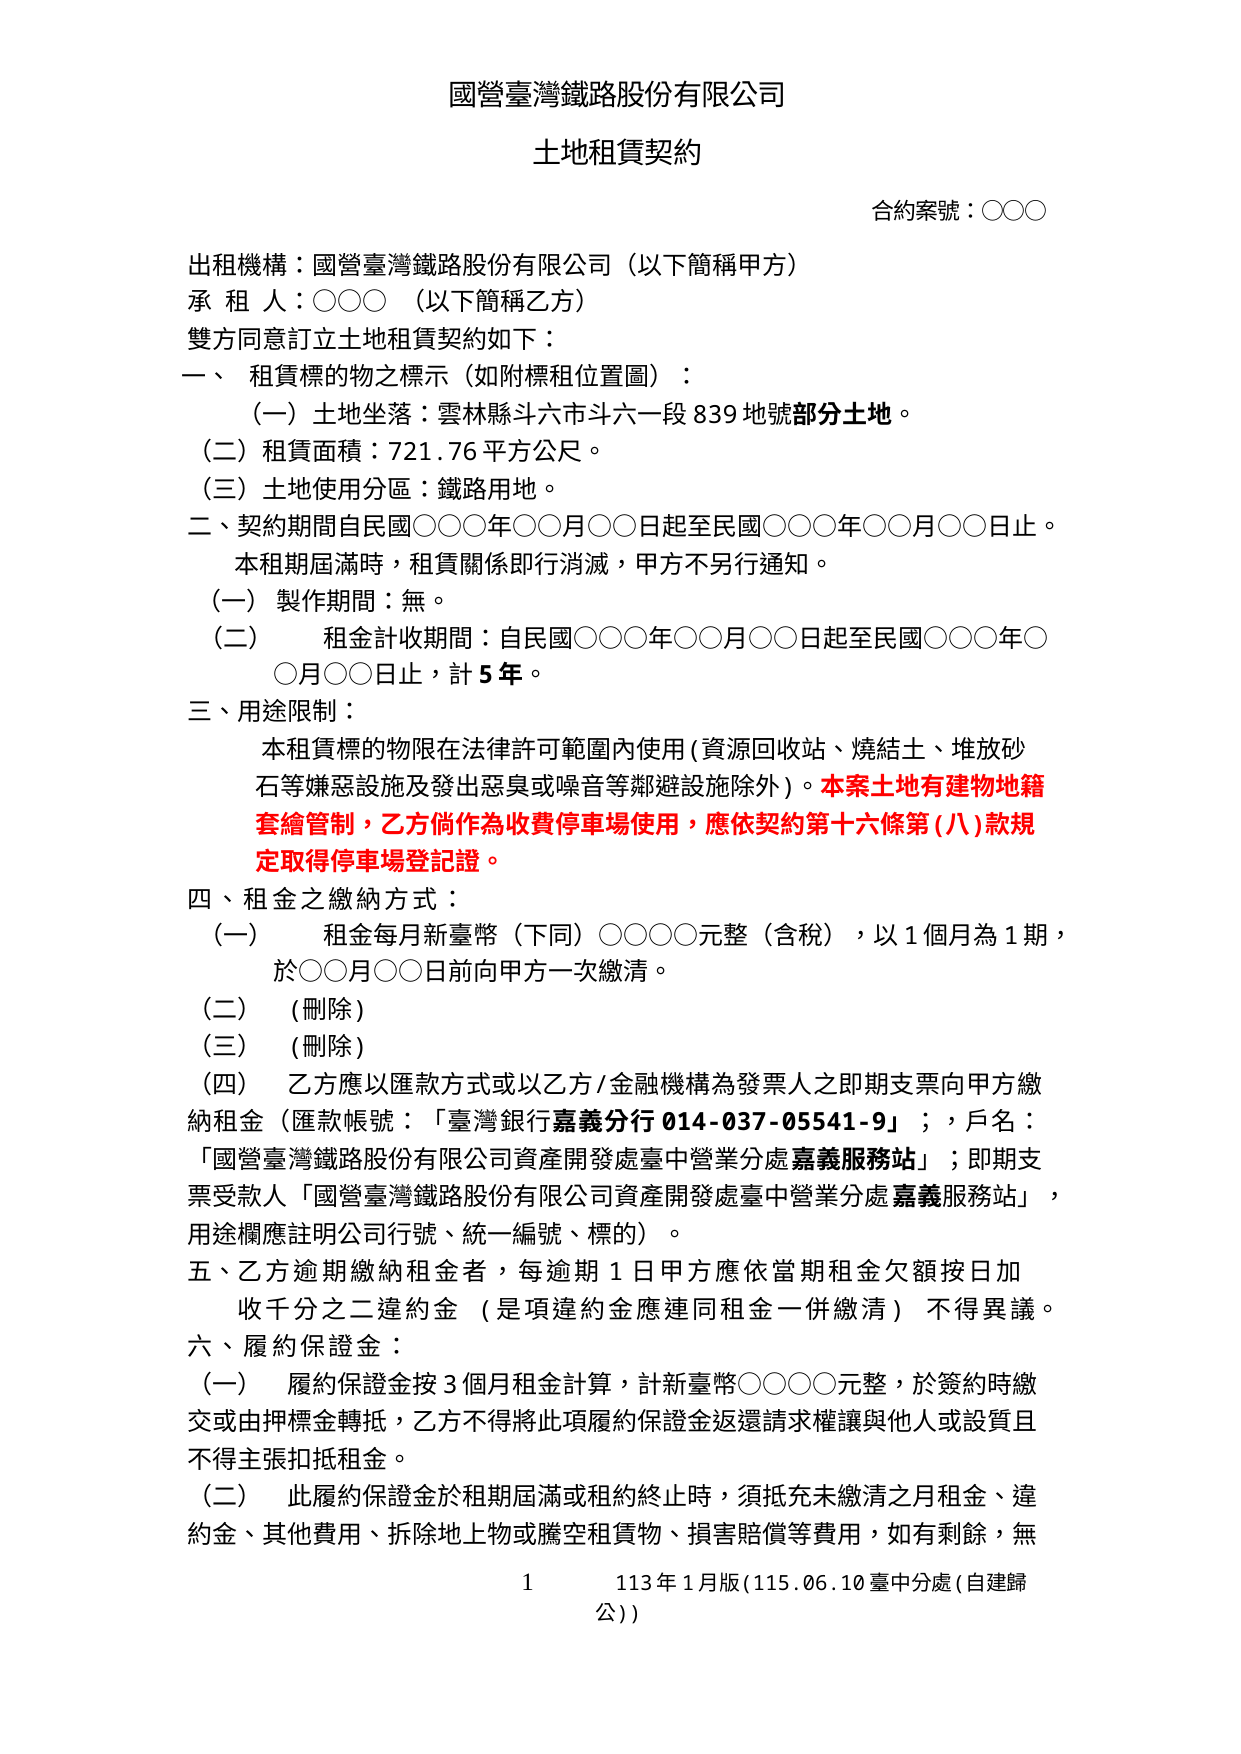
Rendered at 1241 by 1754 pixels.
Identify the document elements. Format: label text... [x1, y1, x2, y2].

text 出租機構：國營臺灣鐵路股份有限公司（以下簡稱甲方） [187, 246, 1048, 282]
text 四、租金之繳納方式： [187, 878, 1048, 916]
text （一）土地坐落：雲林縣斗六市斗六一段839地號部分土地。 [237, 393, 1043, 431]
list 租金每月新臺幣（下同）○○○○元整（含稅），以1個月為1期，於○○月○○日前向甲方一次繳清。 [198, 916, 1048, 988]
text （三）土地使用分區：鐵路用地。 [187, 468, 1043, 506]
list (刪除) [187, 988, 1043, 1026]
list (刪除) [187, 1026, 1043, 1063]
text 國營臺灣鐵路股份有限公司 [187, 75, 1048, 112]
text 六、履約保證金： [187, 1326, 1048, 1363]
text 三、用途限制： [187, 691, 1048, 728]
list 租金計收期間：自民國○○○年○○月○○日起至民國○○○年○○月○○日止，計5年。 [198, 618, 1048, 691]
text 雙方同意訂立土地租賃契約如下： [187, 318, 1043, 356]
text 承 租 人：○○○ （以下簡稱乙方） [187, 282, 1048, 318]
list 製作期間：無。 [196, 581, 1043, 618]
text 本租賃標的物限在法律許可範圍內使用(資源回收站、燒結土、堆放砂石等嫌惡設施及發出惡臭或噪音等鄰避設施除外)。本案土地有建物地籍套繪管制，乙方倘作為收費停車場使用，應依契約第十六條第(八)款規定取得停車場登記證。 [256, 728, 1048, 878]
list 租賃標的物之標示（如附標租位置圖）： [187, 356, 1048, 393]
text 土地租賃契約 [187, 133, 1048, 171]
list 乙方應以匯款方式或以乙方/金融機構為發票人之即期支票向甲方繳納租金（匯款帳號：「臺灣銀行嘉義分行014-037-05541-9」；，戶名：「國營臺灣鐵路股份有限公司資產開發處臺中營業分處嘉義服務站」；即期支票受款人「國營臺灣鐵路股份有限公司資產開發處臺中營業分處嘉義服務站」，用途欄應註明公司行號、統一編號、標的）。 [187, 1063, 1043, 1251]
list 此履約保證金於租期屆滿或租約終止時，須抵充未繳清之月租金、違約金、其他費用、拆除地上物或騰空租賃物、損害賠償等費用，如有剩餘，無 [187, 1476, 1043, 1551]
text 五、乙方逾期繳納租金者，每逾期1日甲方應依當期租金欠額按日加收千分之二違約金 (是項違約金應連同租金一併繳清) 不得異議。 [187, 1251, 1048, 1326]
text 二、契約期間自民國○○○年○○月○○日起至民國○○○年○○月○○日止。本租期屆滿時，租賃關係即行消滅，甲方不另行通知。 [187, 506, 1048, 581]
text （二）租賃面積：721.76平方公尺。 [187, 431, 1043, 468]
text 合約案號：○○○ [187, 189, 1048, 227]
list 履約保證金按3個月租金計算，計新臺幣○○○○元整，於簽約時繳交或由押標金轉抵，乙方不得將此項履約保證金返還請求權讓與他人或設質且不得主張扣抵租金。 [187, 1363, 1043, 1476]
